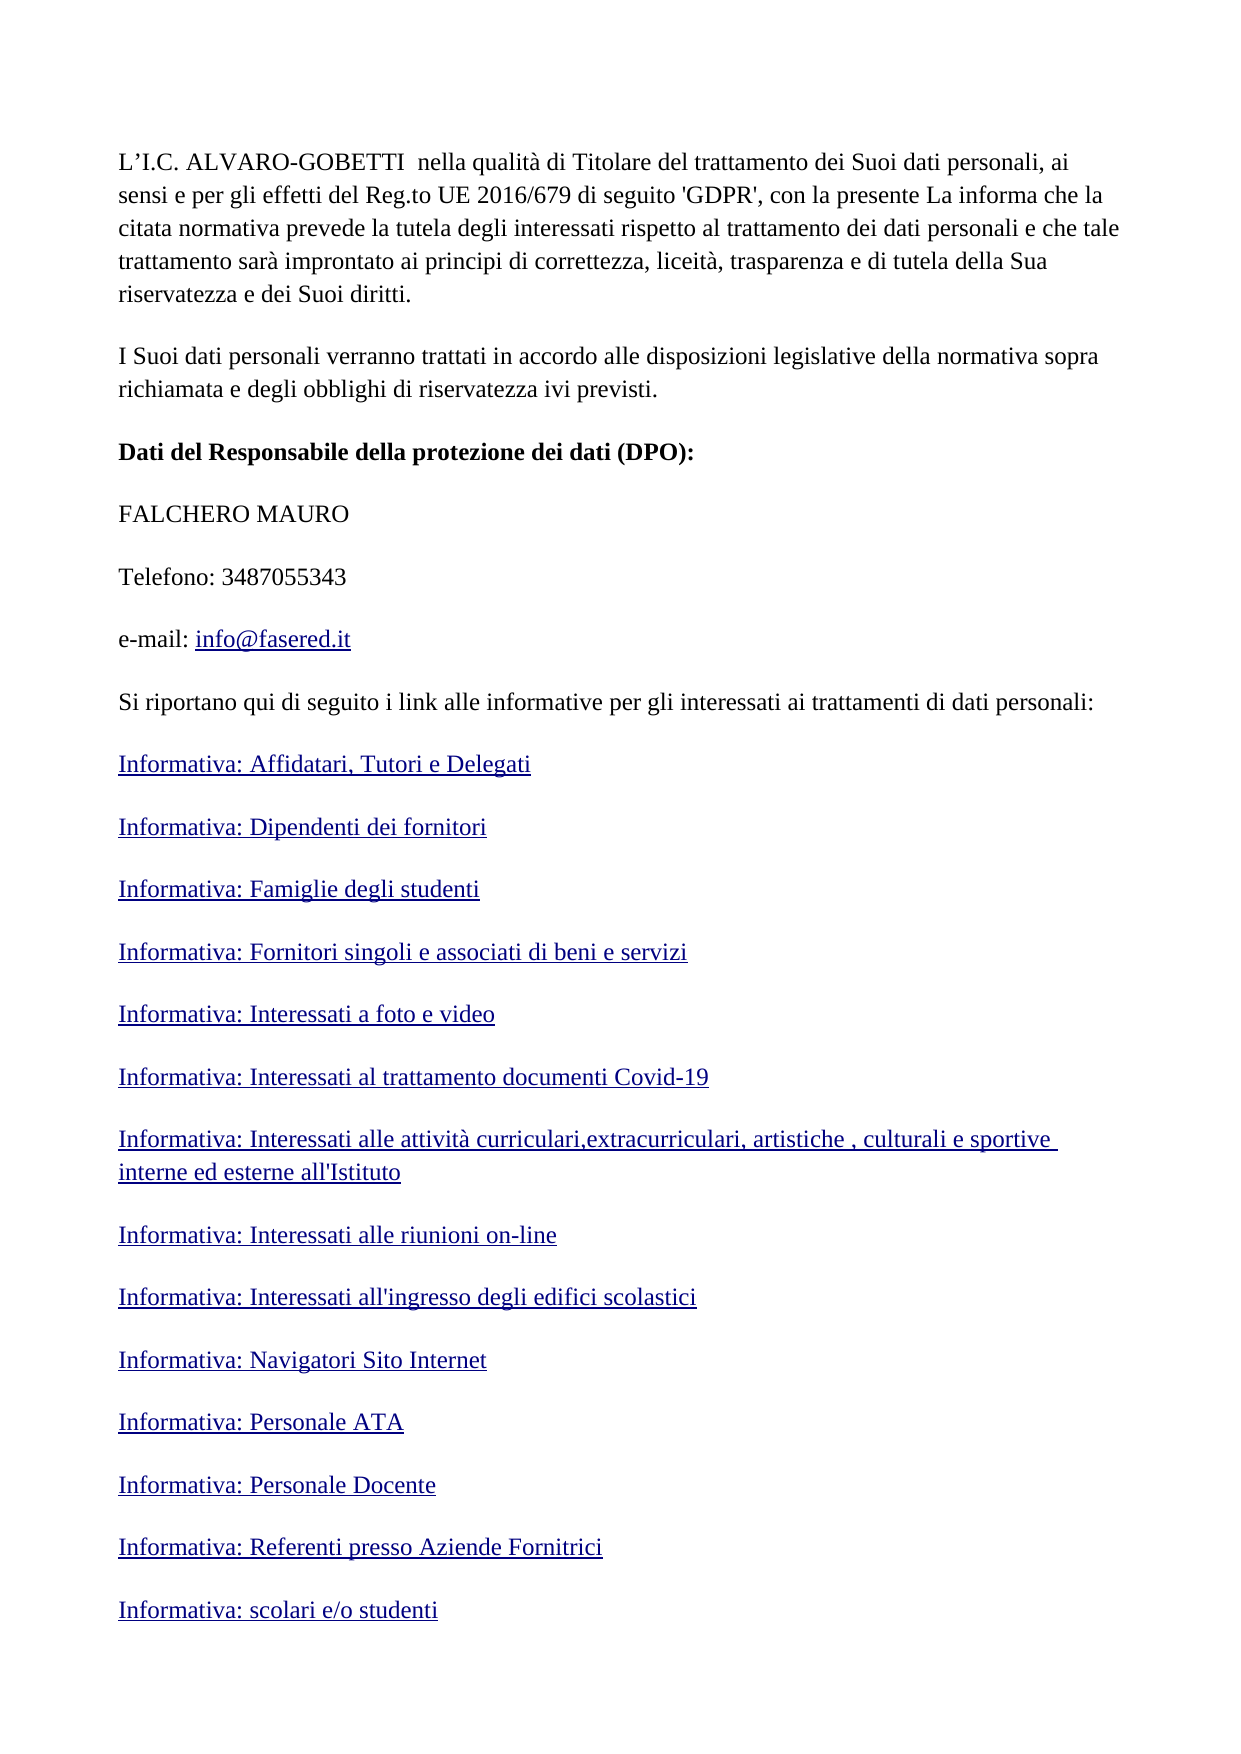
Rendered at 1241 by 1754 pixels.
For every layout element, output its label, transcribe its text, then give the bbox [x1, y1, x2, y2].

text Informativa: Navigatori Sito Internet [118, 1345, 1122, 1374]
text FALCHERO MAURO [118, 499, 1122, 528]
text Informativa: Personale ATA [118, 1407, 1122, 1436]
text Informativa: Dipendenti dei fornitori [118, 812, 1122, 841]
text Si riportano qui di seguito i link alle informative per gli interessati ai trattamenti di dati personali: [118, 687, 1122, 716]
text Telefono: 3487055343 [118, 562, 1122, 591]
text Informativa: Personale Docente [118, 1470, 1122, 1499]
text e-mail: info@fasered.it [118, 624, 1122, 653]
text I Suoi dati personali verranno trattati in accordo alle disposizioni legislative della normativa sopra richiamata e degli obblighi di riservatezza ivi previsti. [118, 341, 1122, 403]
text Informativa: Referenti presso Aziende Fornitrici [118, 1532, 1122, 1561]
text Informativa: Interessati a foto e video [118, 999, 1122, 1028]
text Dati del Responsabile della protezione dei dati (DPO): [118, 437, 1122, 466]
text Informativa: scolari e/o studenti [118, 1595, 1122, 1624]
text Informativa: Fornitori singoli e associati di beni e servizi [118, 937, 1122, 966]
text Informativa: Interessati al trattamento documenti Covid-19 [118, 1062, 1122, 1091]
text Informativa: Affidatari, Tutori e Delegati [118, 749, 1122, 778]
text Informativa: Famiglie degli studenti [118, 874, 1122, 903]
text Informativa: Interessati alle attività curriculari,extracurriculari, artistiche , culturali e sportive interne ed esterne all'Istituto [118, 1124, 1122, 1186]
text L’I.C. ALVARO-GOBETTI nella qualità di Titolare del trattamento dei Suoi dati personali, ai sensi e per gli effetti del Reg.to UE 2016/679 di seguito 'GDPR', con la presente La informa che la citata normativa prevede la tutela degli interessati rispetto al trattamento dei dati personali e che tale trattamento sarà improntato ai principi di correttezza, liceità, trasparenza e di tutela della Sua riservatezza e dei Suoi diritti. [118, 147, 1122, 308]
text Informativa: Interessati all'ingresso degli edifici scolastici [118, 1282, 1122, 1311]
text Informativa: Interessati alle riunioni on-line [118, 1220, 1122, 1249]
